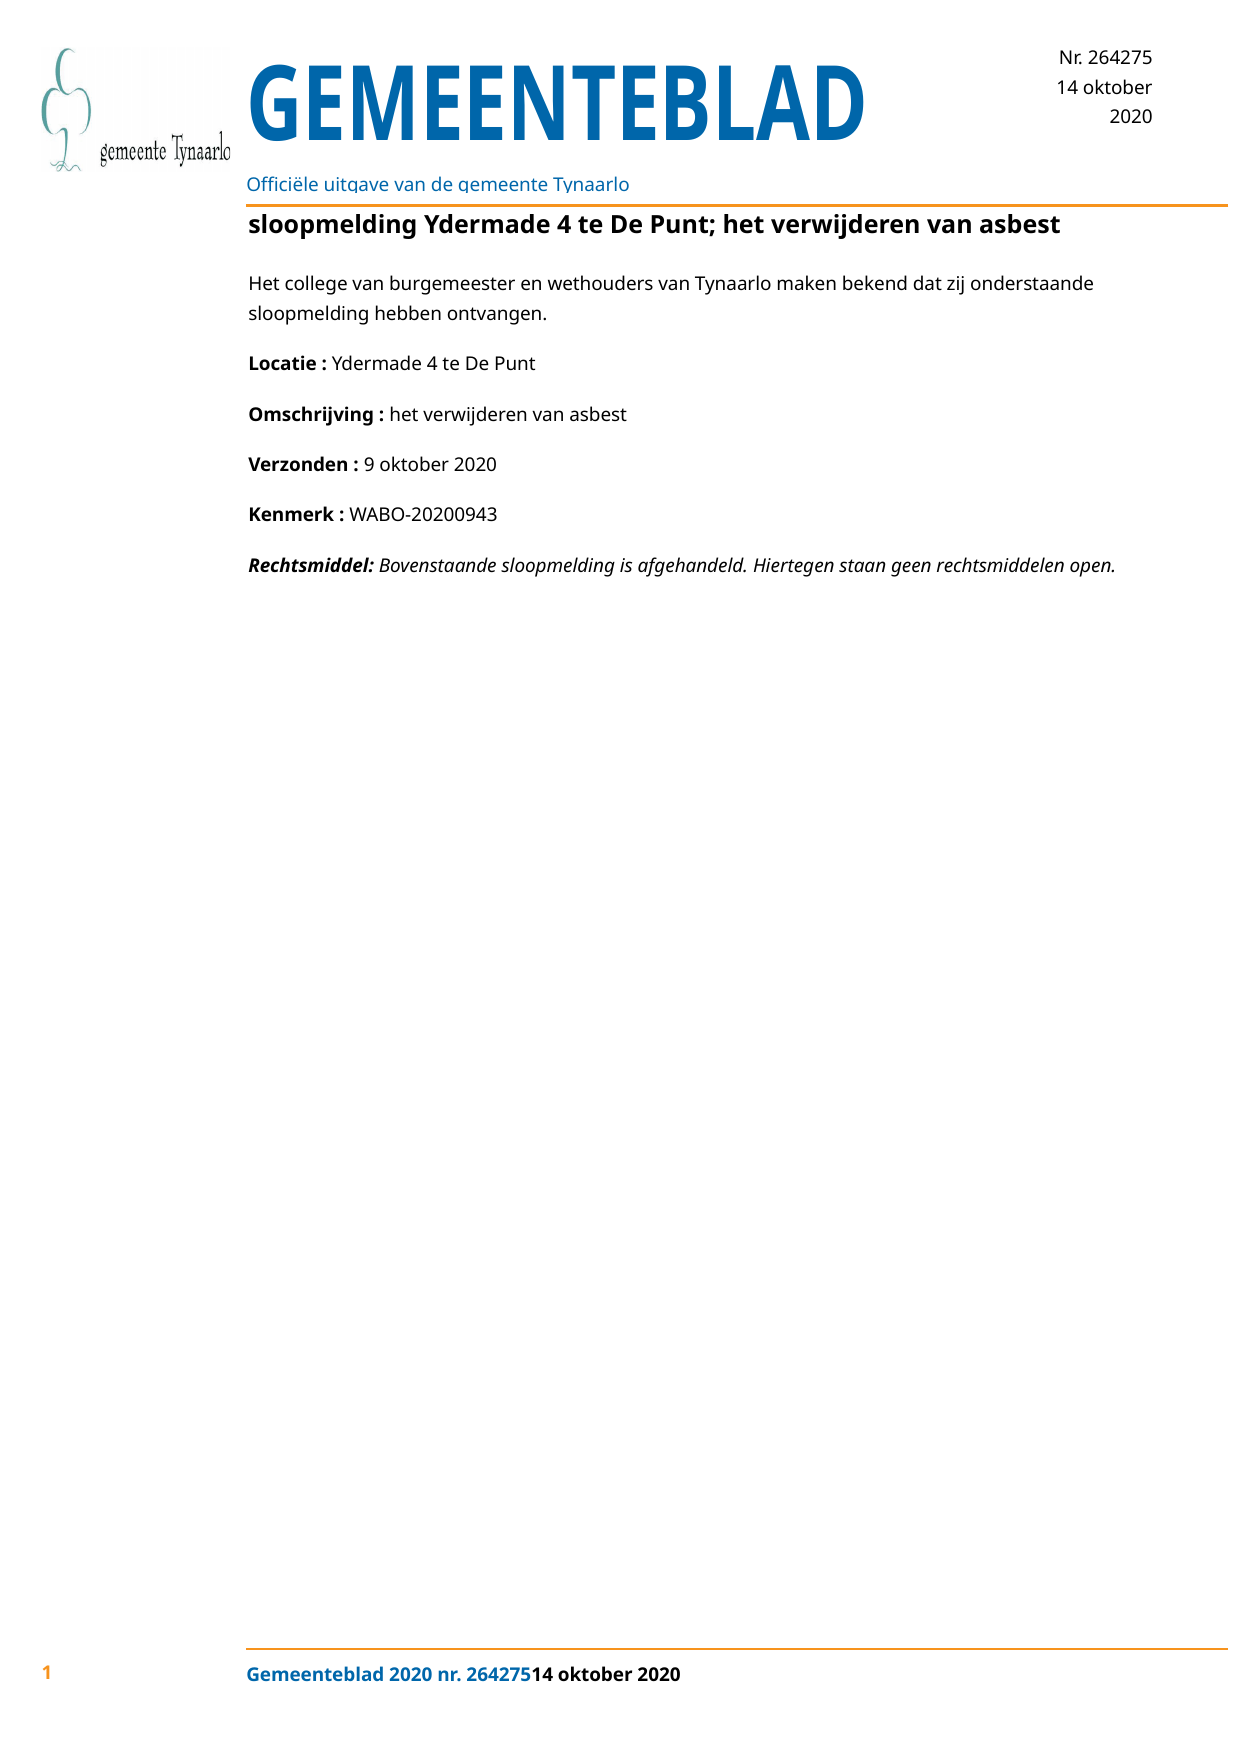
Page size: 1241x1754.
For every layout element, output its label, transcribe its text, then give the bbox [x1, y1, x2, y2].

text Kenmerk : WABO-20200943 [248, 502, 1152, 527]
text sloopmelding Ydermade 4 te De Punt; het verwijderen van asbest [248, 207, 1152, 241]
text Rechtsmiddel: Bovenstaande sloopmelding is afgehandeld. Hiertegen staan geen rechtsmiddelen open. [248, 552, 1152, 578]
text Locatie : Ydermade 4 te De Punt [248, 350, 1152, 376]
text Omschrijving : het verwijderen van asbest [248, 401, 1152, 426]
text Het college van burgemeester en wethouders van Tynaarlo maken bekend dat zij onderstaande sloopmelding hebben ontvangen. [248, 270, 1152, 326]
picture [41, 47, 231, 172]
text Verzonden : 9 oktober 2020 [248, 451, 1152, 477]
